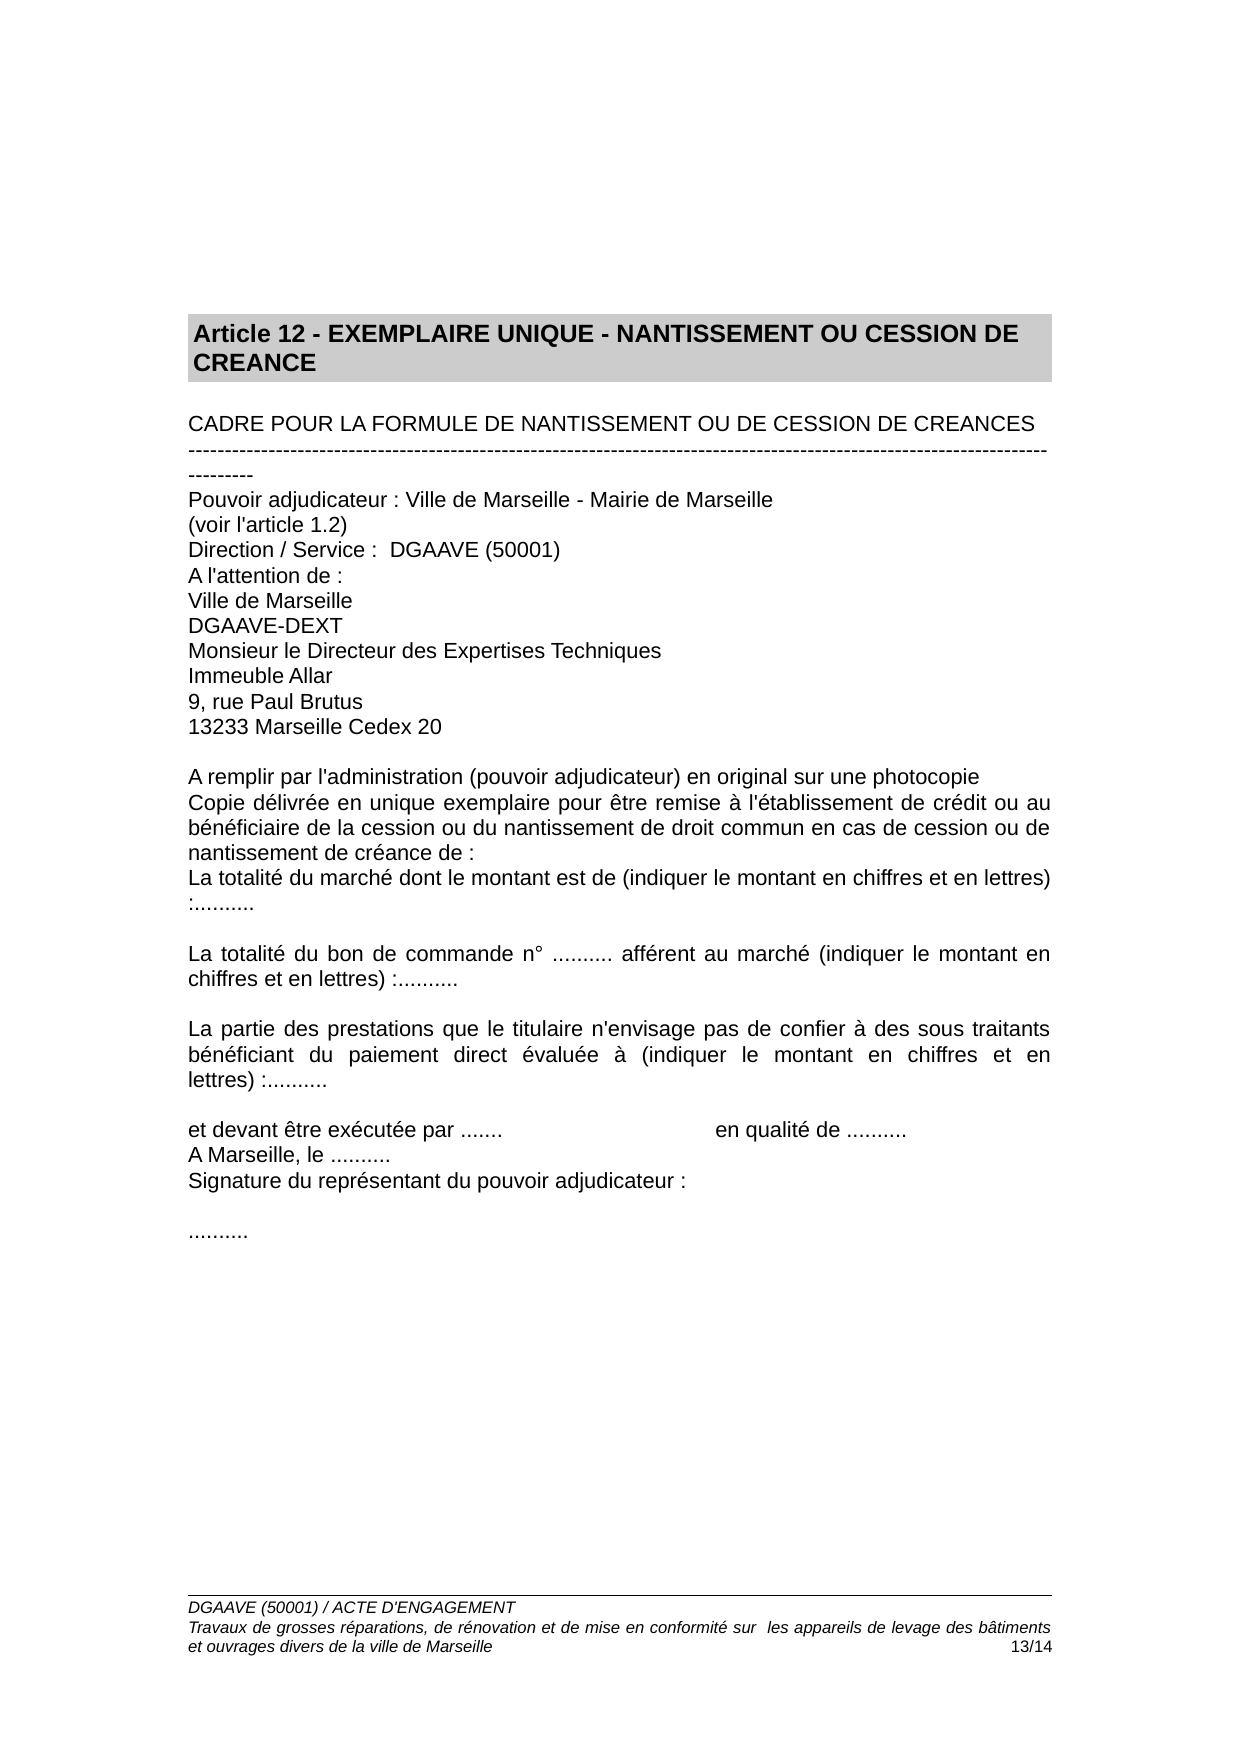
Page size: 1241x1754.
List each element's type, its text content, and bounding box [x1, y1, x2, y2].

text 13233 Marseille Cedex 20 [188, 714, 1052, 739]
text Signature du représentant du pouvoir adjudicateur : [188, 1167, 1052, 1193]
text et devant être exécutée par ....... en qualité de .......... [188, 1117, 1052, 1142]
text La partie des prestations que le titulaire n'envisage pas de confier à des sous traitants bénéficiant du paiement direct évaluée à (indiquer le montant en chiffres et en lettres) :.......... [188, 1016, 1052, 1092]
text La totalité du marché dont le montant est de (indiquer le montant en chiffres et en lettres) :.......... [188, 865, 1052, 915]
text Direction / Service : DGAAVE (50001) [188, 537, 1052, 562]
text Immeuble Allar [188, 663, 1052, 688]
text Pouvoir adjudicateur : Ville de Marseille - Mairie de Marseille [188, 487, 1052, 512]
text A remplir par l'administration (pouvoir adjudicateur) en original sur une photocopie [188, 764, 1052, 789]
text A l'attention de : [188, 562, 1052, 588]
text .......... [188, 1218, 1052, 1243]
text DGAAVE-DEXT [188, 613, 1052, 638]
text (voir l'article 1.2) [188, 512, 1052, 537]
text Monsieur le Directeur des Expertises Techniques [188, 638, 1052, 663]
text Ville de Marseille [188, 588, 1052, 613]
text ------------------------------------------------------------------------------------------------------------------------------- [188, 436, 1052, 487]
text La totalité du bon de commande n° .......... afférent au marché (indiquer le montant en chiffres et en lettres) :.......... [188, 941, 1052, 991]
subtitle EXEMPLAIRE UNIQUE - NANTISSEMENT OU CESSION DE CREANCE [190, 316, 1050, 380]
text 9, rue Paul Brutus [188, 688, 1052, 714]
text CADRE POUR LA FORMULE DE NANTISSEMENT OU DE CESSION DE CREANCES [188, 411, 1052, 436]
text A Marseille, le .......... [188, 1142, 1052, 1167]
text Copie délivrée en unique exemplaire pour être remise à l'établissement de crédit ou au bénéficiaire de la cession ou du nantissement de droit commun en cas de cession ou de nantissement de créance de : [188, 789, 1052, 865]
